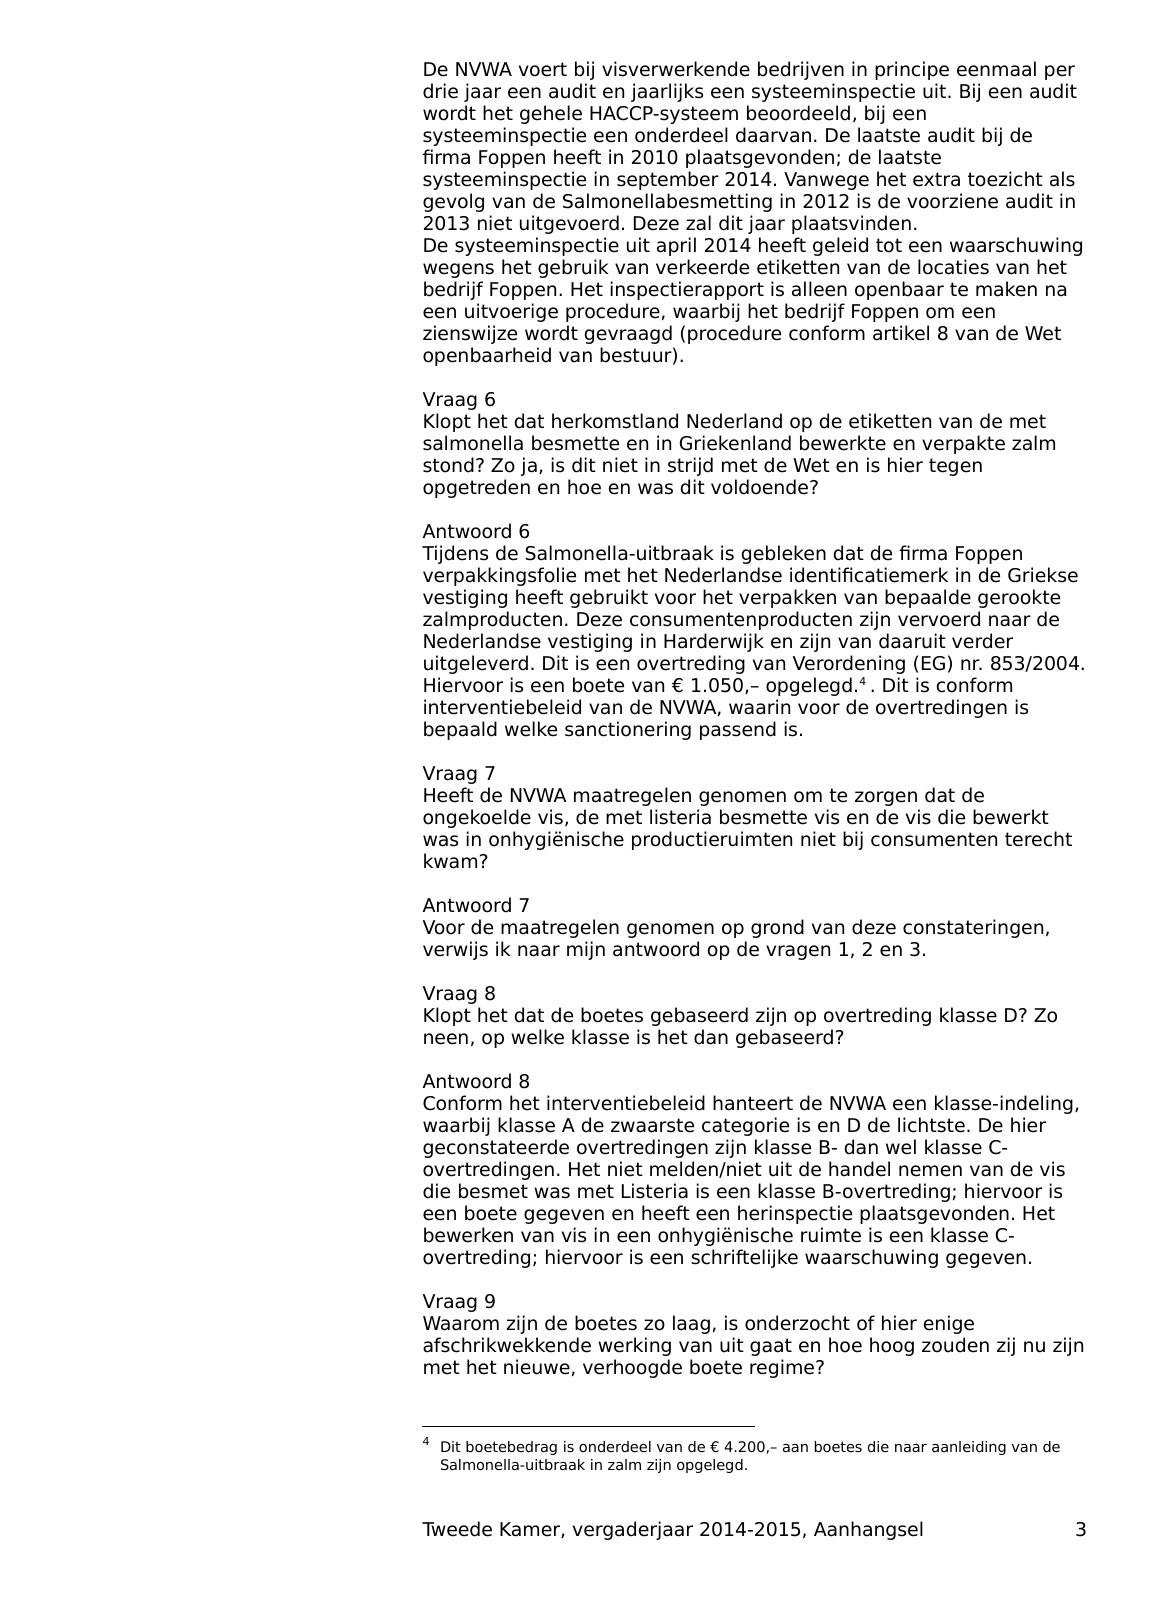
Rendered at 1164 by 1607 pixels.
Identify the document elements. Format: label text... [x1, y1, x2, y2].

text De NVWA voert bij visverwerkende bedrijven in principe eenmaal per drie jaar een audit en jaarlijks een systeeminspectie uit. Bij een audit wordt het gehele HACCP-systeem beoordeeld, bij een systeeminspectie een onderdeel daarvan. De laatste audit bij de firma Foppen heeft in 2010 plaatsgevonden; de laatste systeeminspectie in september 2014. Vanwege het extra toezicht als gevolg van de Salmonellabesmetting in 2012 is de voorziene audit in 2013 niet uitgevoerd. Deze zal dit jaar plaatsvinden. [422, 59, 1087, 235]
text Klopt het dat herkomstland Nederland op de etiketten van de met salmonella besmette en in Griekenland bewerkte en verpakte zalm stond? Zo ja, is dit niet in strijd met de Wet en is hier tegen opgetreden en hoe en was dit voldoende? [422, 411, 1087, 499]
text De systeeminspectie uit april 2014 heeft geleid tot een waarschuwing wegens het gebruik van verkeerde etiketten van de locaties van het bedrijf Foppen. Het inspectierapport is alleen openbaar te maken na een uitvoerige procedure, waarbij het bedrijf Foppen om een zienswijze wordt gevraagd (procedure conform artikel 8 van de Wet openbaarheid van bestuur). [422, 235, 1087, 367]
text Waarom zijn de boetes zo laag, is onderzocht of hier enige afschrikwekkende werking van uit gaat en hoe hoog zouden zij nu zijn met het nieuwe, verhoogde boete regime? [422, 1313, 1087, 1379]
text Tijdens de Salmonella-uitbraak is gebleken dat de firma Foppen verpakkingsfolie met het Nederlandse identificatiemerk in de Griekse vestiging heeft gebruikt voor het verpakken van bepaalde gerookte zalmproducten. Deze consumentenproducten zijn vervoerd naar de Nederlandse vestiging in Harderwijk en zijn van daaruit verder uitgeleverd. Dit is een overtreding van Verordening (EG) nr. 853/2004. Hiervoor is een boete van € 1.050,– opgelegd.. Dit is conform interventiebeleid van de NVWA, waarin voor de overtredingen is bepaald welke sanctionering passend is. [422, 543, 1087, 741]
text Vraag 7 [422, 763, 1087, 785]
text Conform het interventiebeleid hanteert de NVWA een klasse-indeling, waarbij klasse A de zwaarste categorie is en D de lichtste. De hier geconstateerde overtredingen zijn klasse B- dan wel klasse C-overtredingen. Het niet melden/niet uit de handel nemen van de vis die besmet was met Listeria is een klasse B-overtreding; hiervoor is een boete gegeven en heeft een herinspectie plaatsgevonden. Het bewerken van vis in een onhygiënische ruimte is een klasse C-overtreding; hiervoor is een schriftelijke waarschuwing gegeven. [422, 1093, 1087, 1269]
text Vraag 9 [422, 1291, 1087, 1313]
text Voor de maatregelen genomen op grond van deze constateringen, verwijs ik naar mijn antwoord op de vragen 1, 2 en 3. [422, 917, 1087, 961]
text Vraag 8 [422, 983, 1087, 1005]
text Heeft de NVWA maatregelen genomen om te zorgen dat de ongekoelde vis, de met listeria besmette vis en de vis die bewerkt was in onhygiënische productieruimten niet bij consumenten terecht kwam? [422, 785, 1087, 873]
text Antwoord 8 [422, 1071, 1087, 1093]
text Vraag 6 [422, 389, 1087, 411]
text Dit boetebedrag is onderdeel van de € 4.200,– aan boetes die naar aanleiding van de Salmonella-uitbraak in zalm zijn opgelegd. [422, 1435, 1087, 1474]
text Antwoord 7 [422, 895, 1087, 917]
text Klopt het dat de boetes gebaseerd zijn op overtreding klasse D? Zo neen, op welke klasse is het dan gebaseerd? [422, 1005, 1087, 1049]
text Antwoord 6 [422, 521, 1087, 543]
